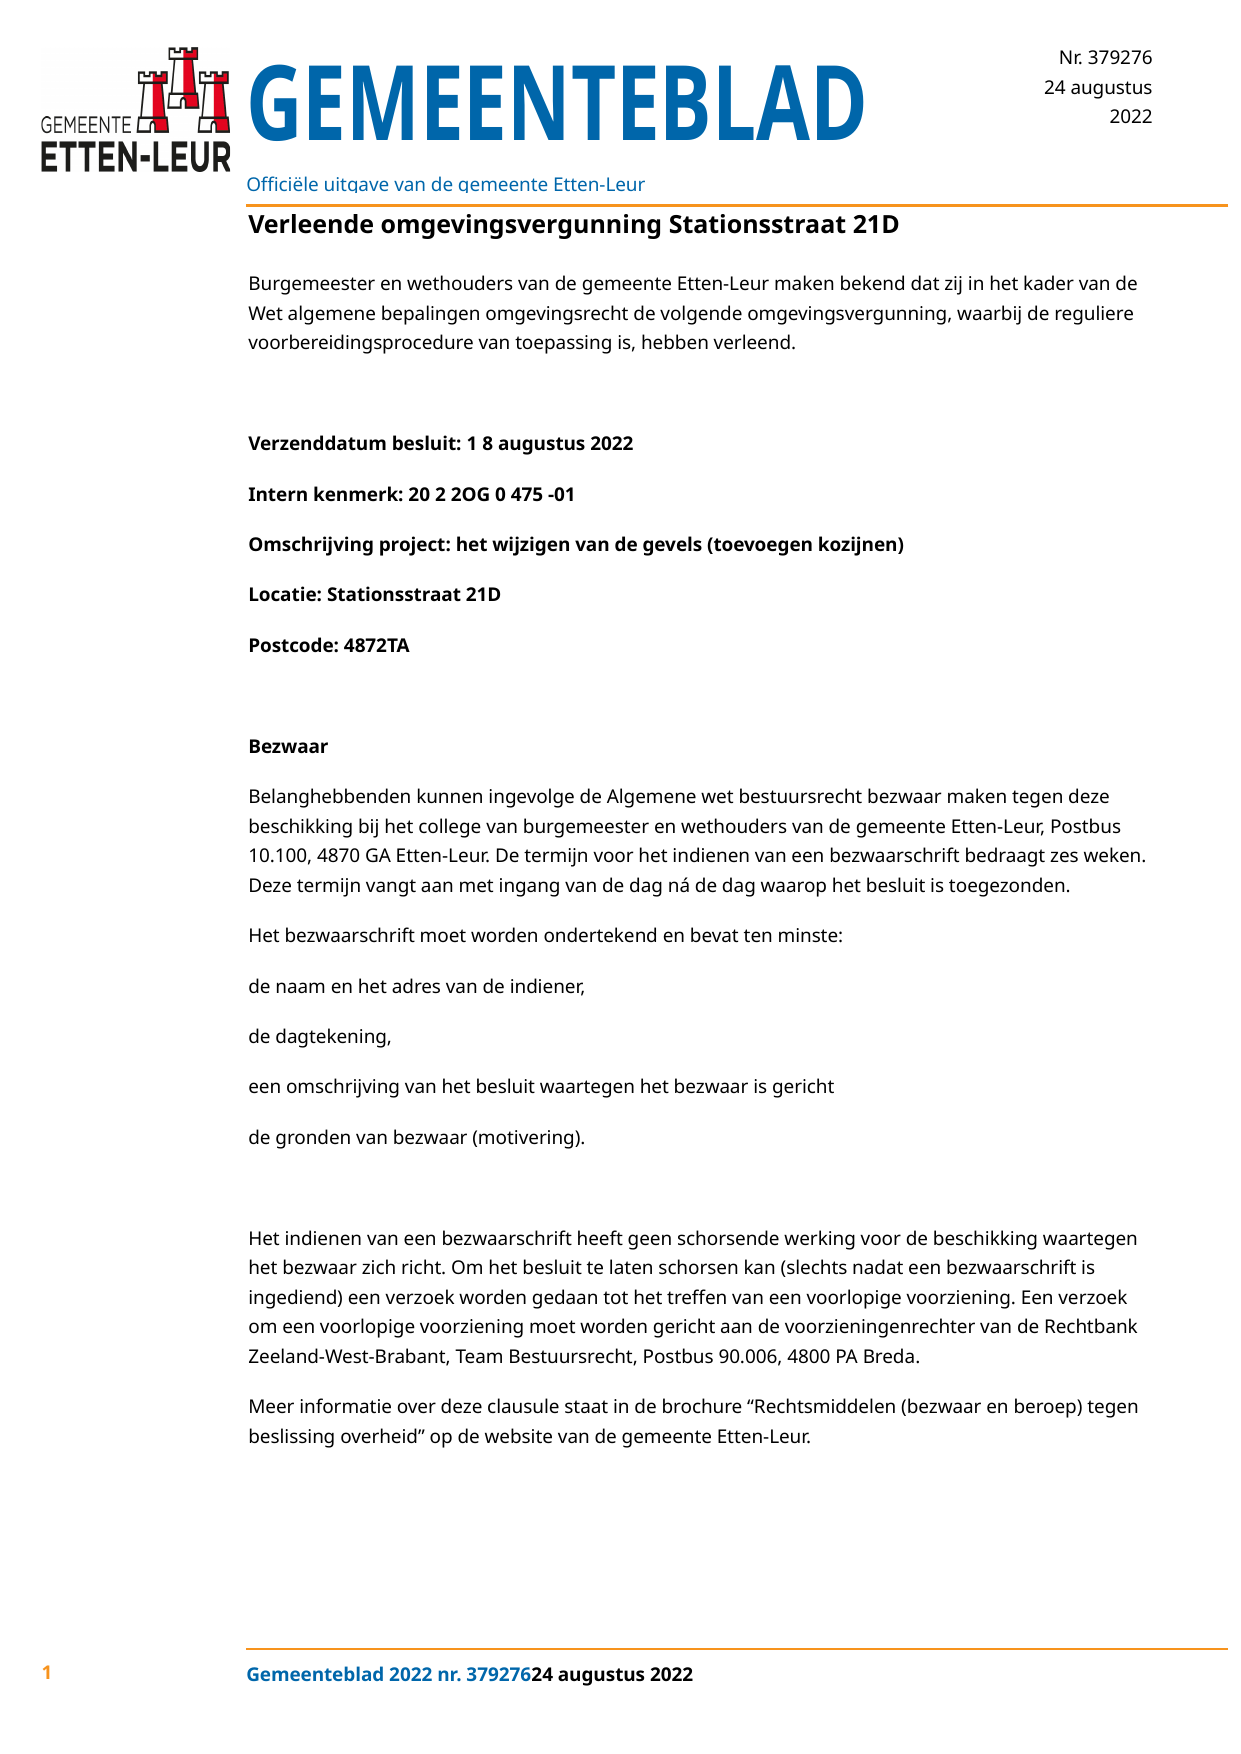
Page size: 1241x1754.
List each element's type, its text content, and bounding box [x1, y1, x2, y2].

text Verzenddatum besluit: 1 8 augustus 2022 [248, 430, 1152, 456]
text Omschrijving project: het wijzigen van de gevels (toevoegen kozijnen) [248, 531, 1152, 557]
text Postcode: 4872TA [248, 632, 1152, 658]
text Het bezwaarschrift moet worden ondertekend en bevat ten minste: [248, 922, 1152, 948]
text Bezwaar [248, 733, 1152, 758]
text Belanghebbenden kunnen ingevolge de Algemene wet bestuursrecht bezwaar maken tegen deze beschikking bij het college van burgemeester en wethouders van de gemeente Etten-Leur, Postbus 10.100, 4870 GA Etten-Leur. De termijn voor het indienen van een bezwaarschrift bedraagt zes weken. Deze termijn vangt aan met ingang van de dag ná de dag waarop het besluit is toegezonden. [248, 783, 1152, 898]
text de dagtekening, [248, 1023, 1152, 1049]
text Verleende omgevingsvergunning Stationsstraat 21D [248, 207, 1152, 241]
text de gronden van bezwaar (motivering). [248, 1124, 1152, 1150]
text een omschrijving van het besluit waartegen het bezwaar is gericht [248, 1074, 1152, 1099]
text Locatie: Stationsstraat 21D [248, 582, 1152, 607]
text Meer informatie over deze clausule staat in de brochure “Rechtsmiddelen (bezwaar en beroep) tegen beslissing overheid” op de website van de gemeente Etten-Leur. [248, 1394, 1152, 1449]
text Het indienen van een bezwaarschrift heeft geen schorsende werking voor de beschikking waartegen het bezwaar zich richt. Om het besluit te laten schorsen kan (slechts nadat een bezwaarschrift is ingediend) een verzoek worden gedaan tot het treffen van een voorlopige voorziening. Een verzoek om een voorlopige voorziening moet worden gericht aan de voorzieningenrechter van de Rechtbank Zeeland-West-Brabant, Team Bestuursrecht, Postbus 90.006, 4800 PA Breda. [248, 1225, 1152, 1369]
text de naam en het adres van de indiener, [248, 973, 1152, 998]
text Burgemeester en wethouders van de gemeente Etten-Leur maken bekend dat zij in het kader van de Wet algemene bepalingen omgevingsrecht de volgende omgevingsvergunning, waarbij de reguliere voorbereidingsprocedure van toepassing is, hebben verleend. [248, 270, 1152, 355]
text Intern kenmerk: 20 2 2OG 0 475 -01 [248, 481, 1152, 506]
picture [41, 47, 231, 172]
